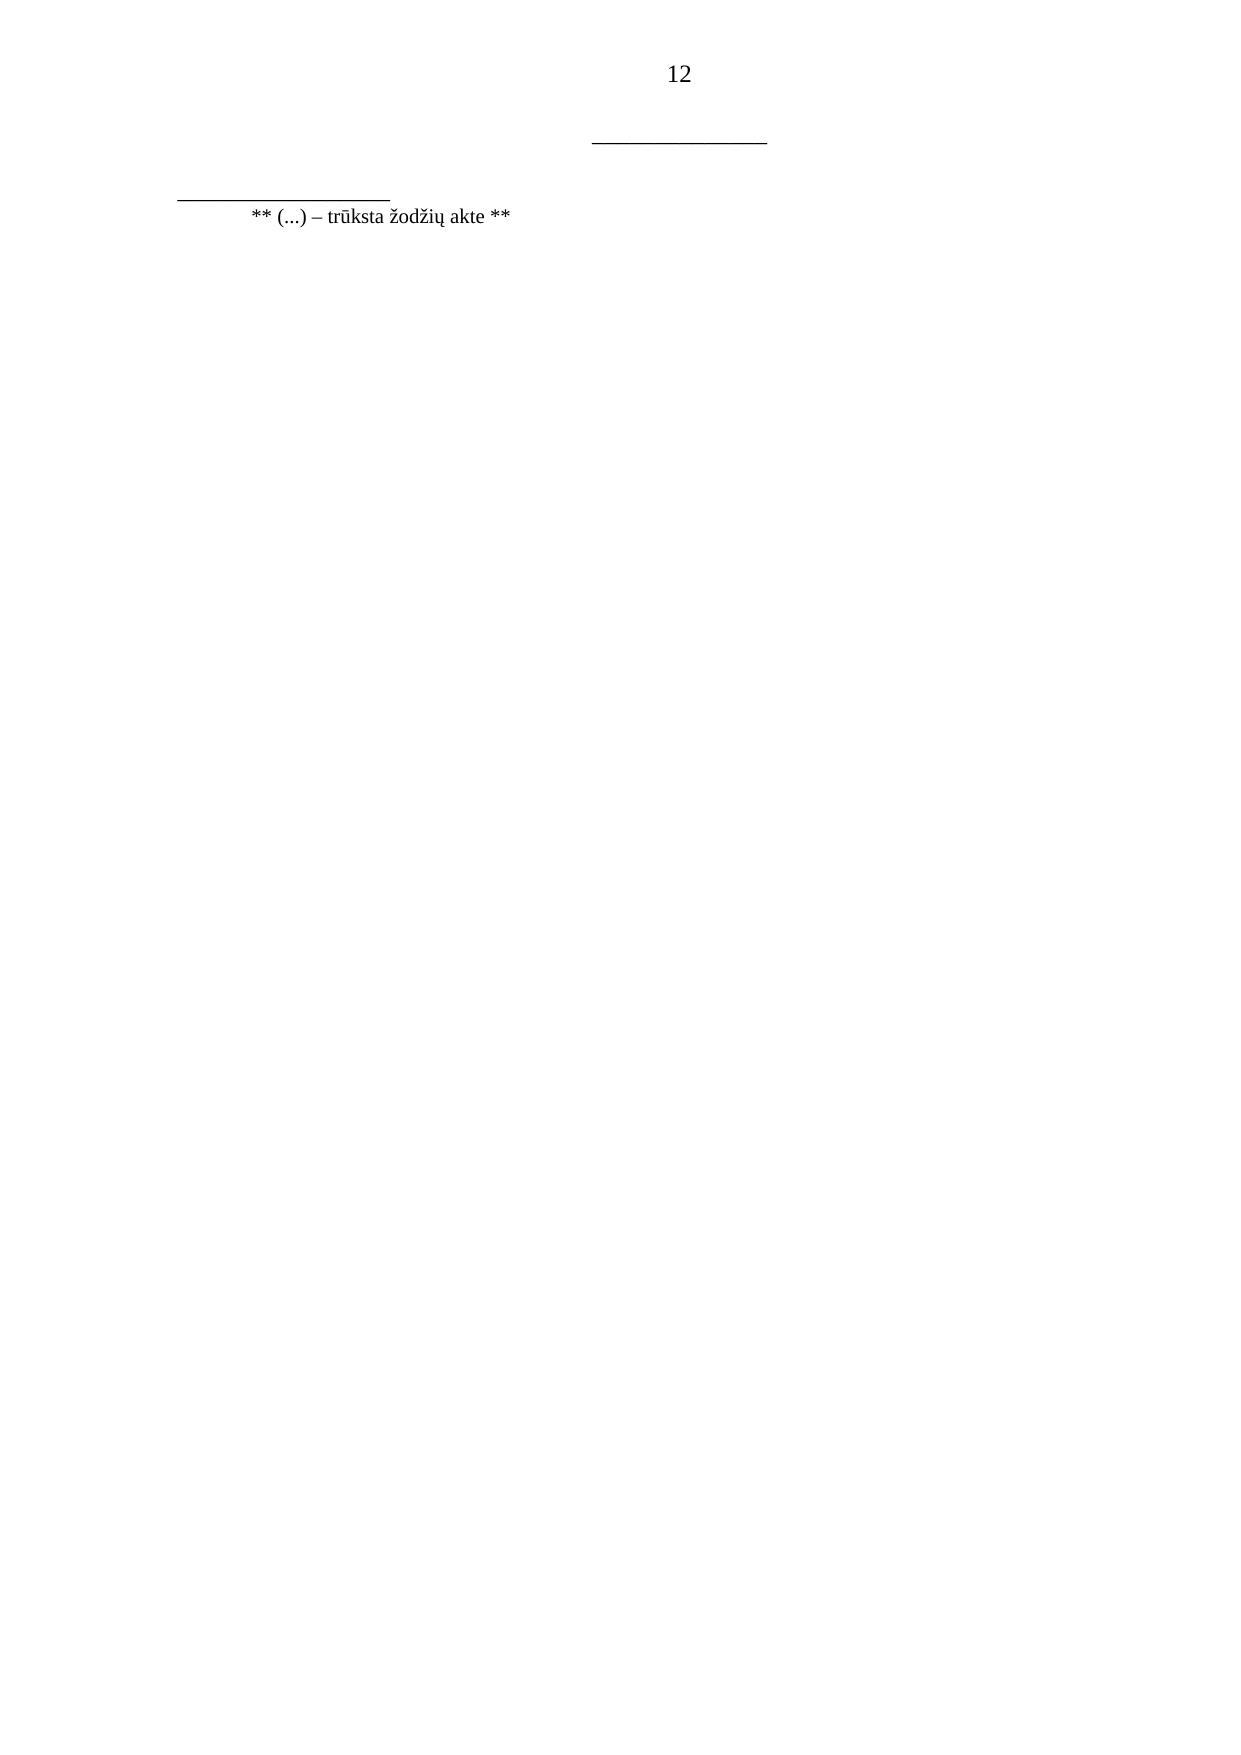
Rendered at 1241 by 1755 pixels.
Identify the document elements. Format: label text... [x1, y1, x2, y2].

text ______________ [177, 118, 1181, 147]
text _________________ [177, 176, 1181, 204]
text ** (...) – trūksta žodžių akte ** [177, 204, 1181, 228]
